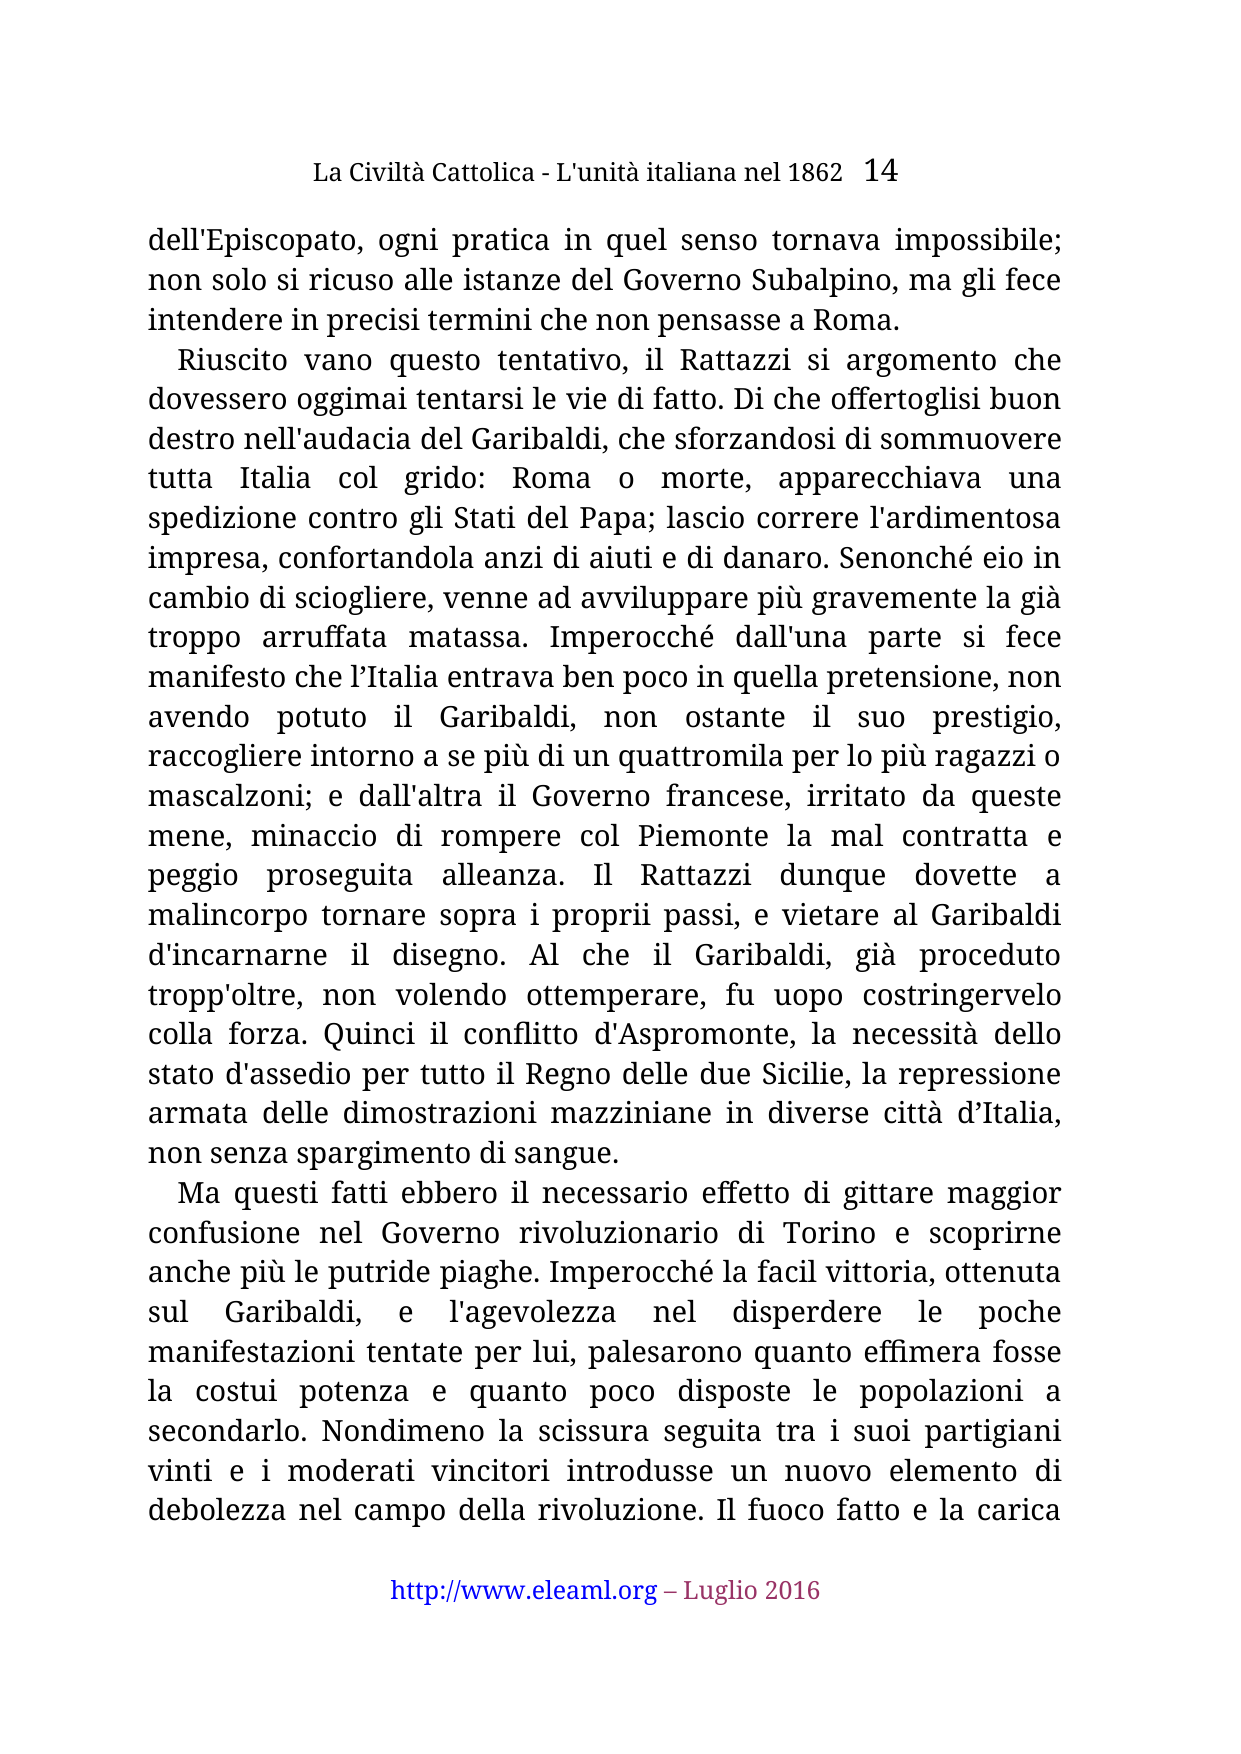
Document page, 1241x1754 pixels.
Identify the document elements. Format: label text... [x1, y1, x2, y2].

text Ma questi fatti ebbero il necessario effetto di gittare maggior confusione nel Governo rivoluzionario di Torino e scoprirne anche più le putride piaghe. Imperocché la facil vittoria, ottenuta sul Garibaldi, e l'agevolezza nel disperdere le poche manifestazioni tentate per lui, palesarono quanto effimera fosse la costui potenza e quanto poco disposte le popolazioni a secondarlo. Nondimeno la scissura seguita tra i suoi partigiani vinti e i moderati vincitori introdusse un nuovo elemento di debolezza nel campo della rivoluzione. Il fuoco fatto e la carica [148, 1172, 1063, 1529]
text Riuscito vano questo tentativo, il Rattazzi si argomento che dovessero oggimai tentarsi le vie di fatto. Di che offertoglisi buon destro nell'audacia del Garibaldi, che sforzandosi di sommuovere tutta Italia col grido: Roma o morte, apparecchiava una spedizione contro gli Stati del Papa; lascio correre l'ardimentosa impresa, confortandola anzi di aiuti e di danaro. Senonché eio in cambio di sciogliere, venne ad avviluppare più gravemente la già troppo arruffata matassa. Imperocché dall'una parte si fece manifesto che l’Italia entrava ben poco in quella pretensione, non avendo potuto il Garibaldi, non ostante il suo prestigio, raccogliere intorno a se più di un quattromila per lo più ragazzi o mascalzoni; e dall'altra il Governo francese, irritato da queste mene, minaccio di rompere col Piemonte la mal contratta e peggio proseguita alleanza. Il Rattazzi dunque dovette a malincorpo tornare sopra i proprii passi, e vietare al Garibaldi d'incarnarne il disegno. Al che il Garibaldi, già proceduto tropp'oltre, non volendo ottemperare, fu uopo costringervelo colla forza. Quinci il conflitto d'Aspromonte, la necessità dello stato d'assedio per tutto il Regno delle due Sicilie, la repressione armata delle dimostrazioni mazziniane in diverse città d’Italia, non senza spargimento di sangue. [148, 339, 1063, 1172]
text dell'Episcopato, ogni pratica in quel senso tornava impossibile; non solo si ricuso alle istanze del Governo Subalpino, ma gli fece intendere in precisi termini che non pensasse a Roma. [148, 220, 1063, 339]
